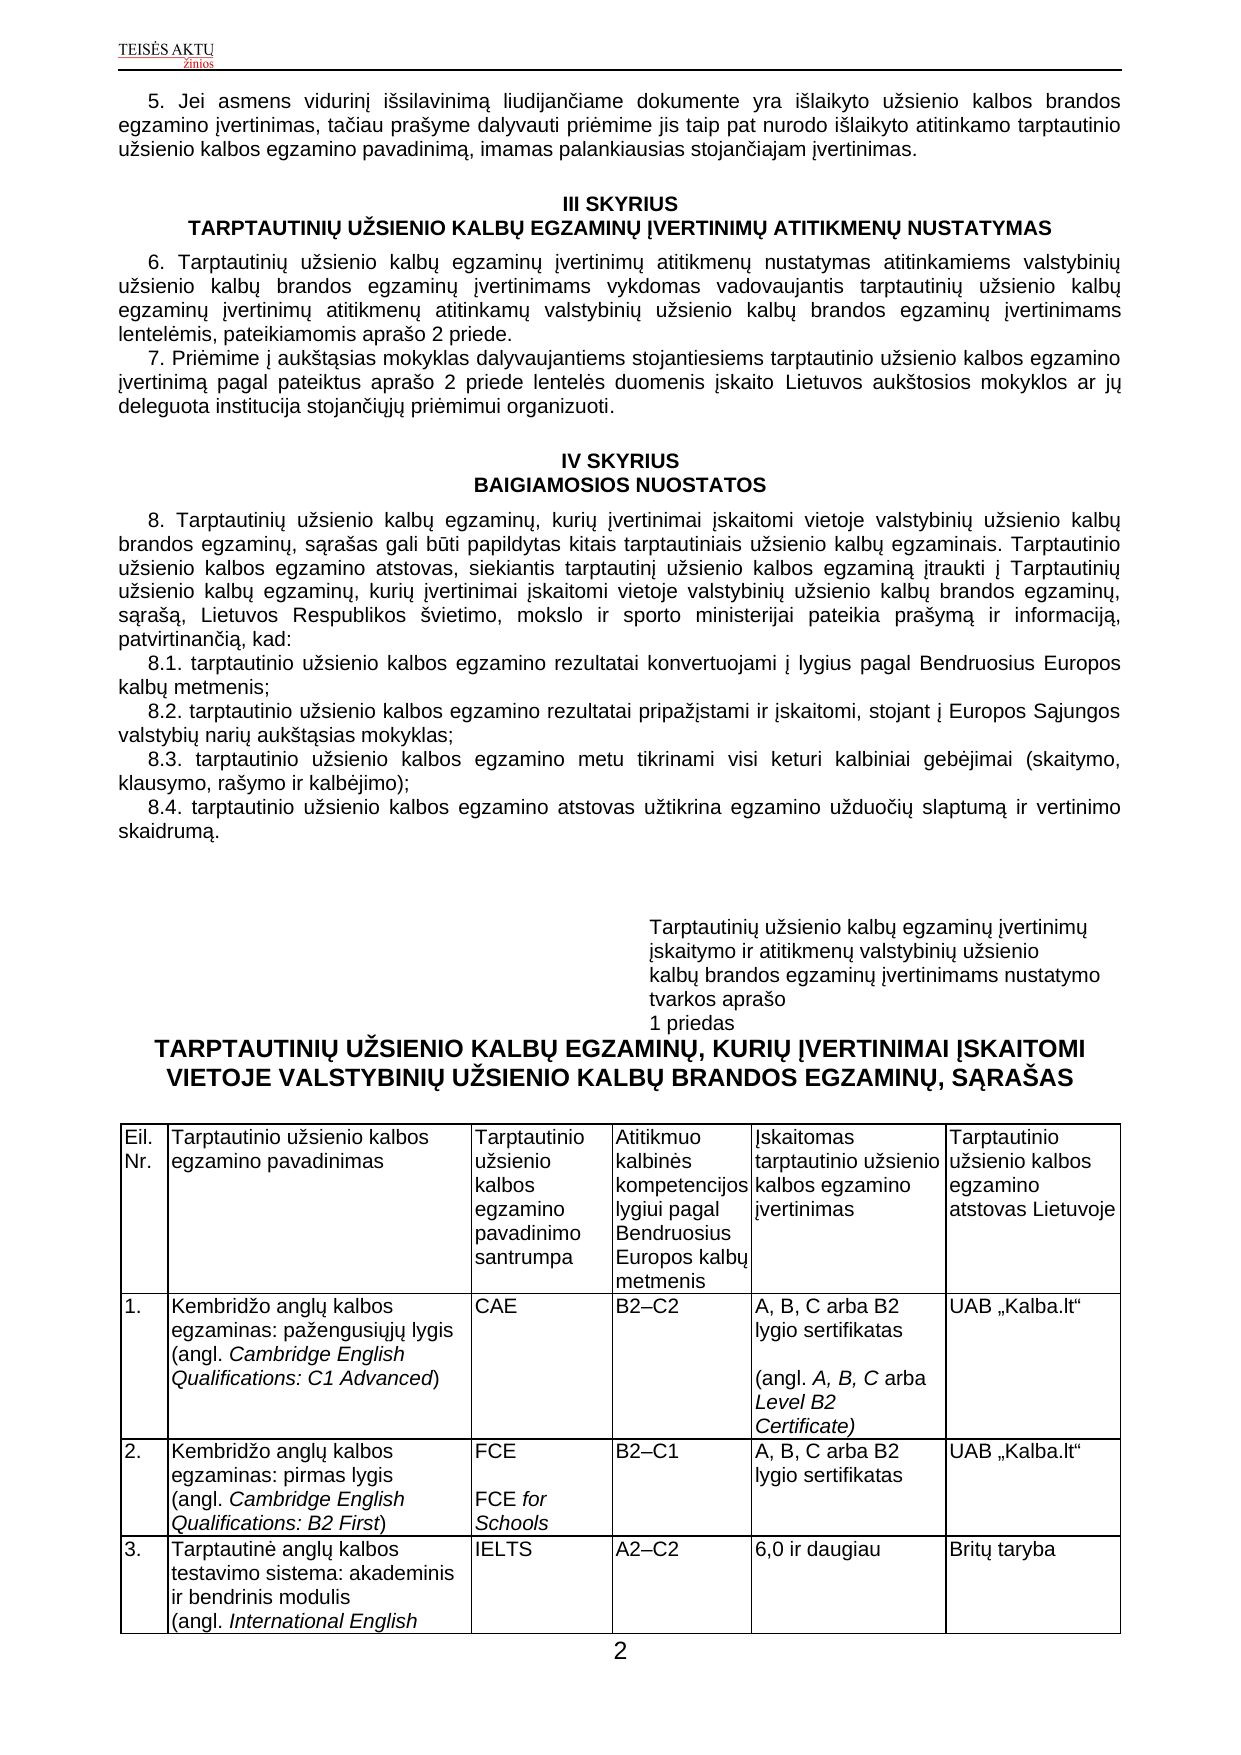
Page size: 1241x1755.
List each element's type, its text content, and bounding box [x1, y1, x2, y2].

table_header Tarptautinio užsienio kalbos egzamino pavadinimo santrumpa [472, 1125, 612, 1292]
table_cell Kembridžo anglų kalbos egzaminas: pirmas lygis (angl. Cambridge English Qualifications: B2 First) [169, 1440, 471, 1535]
table_cell CAE [472, 1294, 612, 1438]
table_cell B2–C2 [613, 1294, 751, 1438]
table_header Eil. Nr. [122, 1125, 167, 1292]
table_cell IELTS [472, 1537, 612, 1633]
text 8. Tarptautinių užsienio kalbų egzaminų, kurių įvertinimai įskaitomi vietoje valstybinių užsienio kalbų brandos egzaminų, sąrašas gali būti papildytas kitais tarptautiniais užsienio kalbų egzaminais. Tarptautinio užsienio kalbos egzamino atstovas, siekiantis tarptautinį užsienio kalbos egzaminą įtraukti į Tarptautinių užsienio kalbų egzaminų, kurių įvertinimai įskaitomi vietoje valstybinių užsienio kalbų brandos egzaminų, sąrašą, Lietuvos Respublikos švietimo, mokslo ir sporto ministerijai pateikia prašymą ir informaciją, patvirtinančią, kad: [118, 507, 1122, 651]
text IV SKYRIUS BAIGIAMOSIOS NUOSTATOS [118, 449, 1122, 497]
table_cell Tarptautinė anglų kalbos testavimo sistema: akademinis ir bendrinis modulis (angl. International English [169, 1537, 471, 1633]
table_cell B2–C1 [613, 1440, 751, 1535]
table_cell A, B, C arba B2 lygio sertifikatas [752, 1440, 945, 1535]
table_cell 2. [122, 1440, 167, 1535]
table_cell A, B, C arba B2 lygio sertifikatas (angl. A, B, C arba Level B2 Certificate) [752, 1294, 945, 1438]
table_cell UAB „Kalba.lt“ [947, 1294, 1120, 1438]
table_cell FCE FCE for Schools [472, 1440, 612, 1535]
text 7. Priėmime į aukštąsias mokyklas dalyvaujantiems stojantiesiems tarptautinio užsienio kalbos egzamino įvertinimą pagal pateiktus aprašo 2 priede lentelės duomenis įskaito Lietuvos aukštosios mokyklos ar jų deleguota institucija stojančiųjų priėmimui organizuoti. [118, 346, 1122, 418]
text 5. Jei asmens vidurinį išsilavinimą liudijančiame dokumente yra išlaikyto užsienio kalbos brandos egzamino įvertinimas, tačiau prašyme dalyvauti priėmime jis taip pat nurodo išlaikyto atitinkamo tarptautinio užsienio kalbos egzamino pavadinimą, imamas palankiausias stojančiajam įvertinimas. [118, 89, 1122, 161]
table_cell 1. [122, 1294, 167, 1438]
table_header Tarptautinio užsienio kalbos egzamino pavadinimas [169, 1125, 471, 1292]
text 8.1. tarptautinio užsienio kalbos egzamino rezultatai konvertuojami į lygius pagal Bendruosius Europos kalbų metmenis; [118, 651, 1122, 699]
text III SKYRIUS TARPTAUTINIŲ UŽSIENIO KALBŲ EGZAMINŲ ĮVERTINIMŲ ATITIKMENŲ NUSTATYMAS [118, 192, 1122, 240]
table_header Atitikmuo kalbinės kompetencijos lygiui pagal Bendruosius Europos kalbų metmenis [613, 1125, 751, 1292]
text 8.4. tarptautinio užsienio kalbos egzamino atstovas užtikrina egzamino užduočių slaptumą ir vertinimo skaidrumą. [118, 795, 1122, 843]
table_cell UAB „Kalba.lt“ [947, 1440, 1120, 1535]
table_header Tarptautinio užsienio kalbos egzamino atstovas Lietuvoje [947, 1125, 1120, 1292]
table_cell 3. [122, 1537, 167, 1633]
text 8.3. tarptautinio užsienio kalbos egzamino metu tikrinami visi keturi kalbiniai gebėjimai (skaitymo, klausymo, rašymo ir kalbėjimo); [118, 747, 1122, 795]
table_cell A2–C2 [613, 1537, 751, 1633]
text 6. Tarptautinių užsienio kalbų egzaminų įvertinimų atitikmenų nustatymas atitinkamiems valstybinių užsienio kalbų brandos egzaminų įvertinimams vykdomas vadovaujantis tarptautinių užsienio kalbų egzaminų įvertinimų atitikmenų atitinkamų valstybinių užsienio kalbų brandos egzaminų įvertinimams lentelėmis, pateikiamomis aprašo 2 priede. [118, 250, 1122, 346]
table_cell 6,0 ir daugiau [752, 1537, 945, 1633]
text TARPTAUTINIŲ UŽSIENIO KALBŲ EGZAMINŲ, KURIŲ ĮVERTINIMAI ĮSKAITOMI VIETOJE VALSTYBINIŲ UŽSIENIO KALBŲ BRANDOS EGZAMINŲ, SĄRAŠAS [118, 1034, 1122, 1092]
text 8.2. tarptautinio užsienio kalbos egzamino rezultatai pripažįstami ir įskaitomi, stojant į Europos Sąjungos valstybių narių aukštąsias mokyklas; [118, 699, 1122, 747]
table_header Įskaitomas tarptautinio užsienio kalbos egzamino įvertinimas [752, 1125, 945, 1292]
table_cell Britų taryba [947, 1537, 1120, 1633]
text Tarptautinių užsienio kalbų egzaminų įvertinimų įskaitymo ir atitikmenų valstybinių užsienio kalbų brandos egzaminų įvertinimams nustatymo tvarkos aprašo 1 priedas [649, 915, 1122, 1034]
table_cell Kembridžo anglų kalbos egzaminas: pažengusiųjų lygis (angl. Cambridge English Qualifications: C1 Advanced) [169, 1294, 471, 1438]
